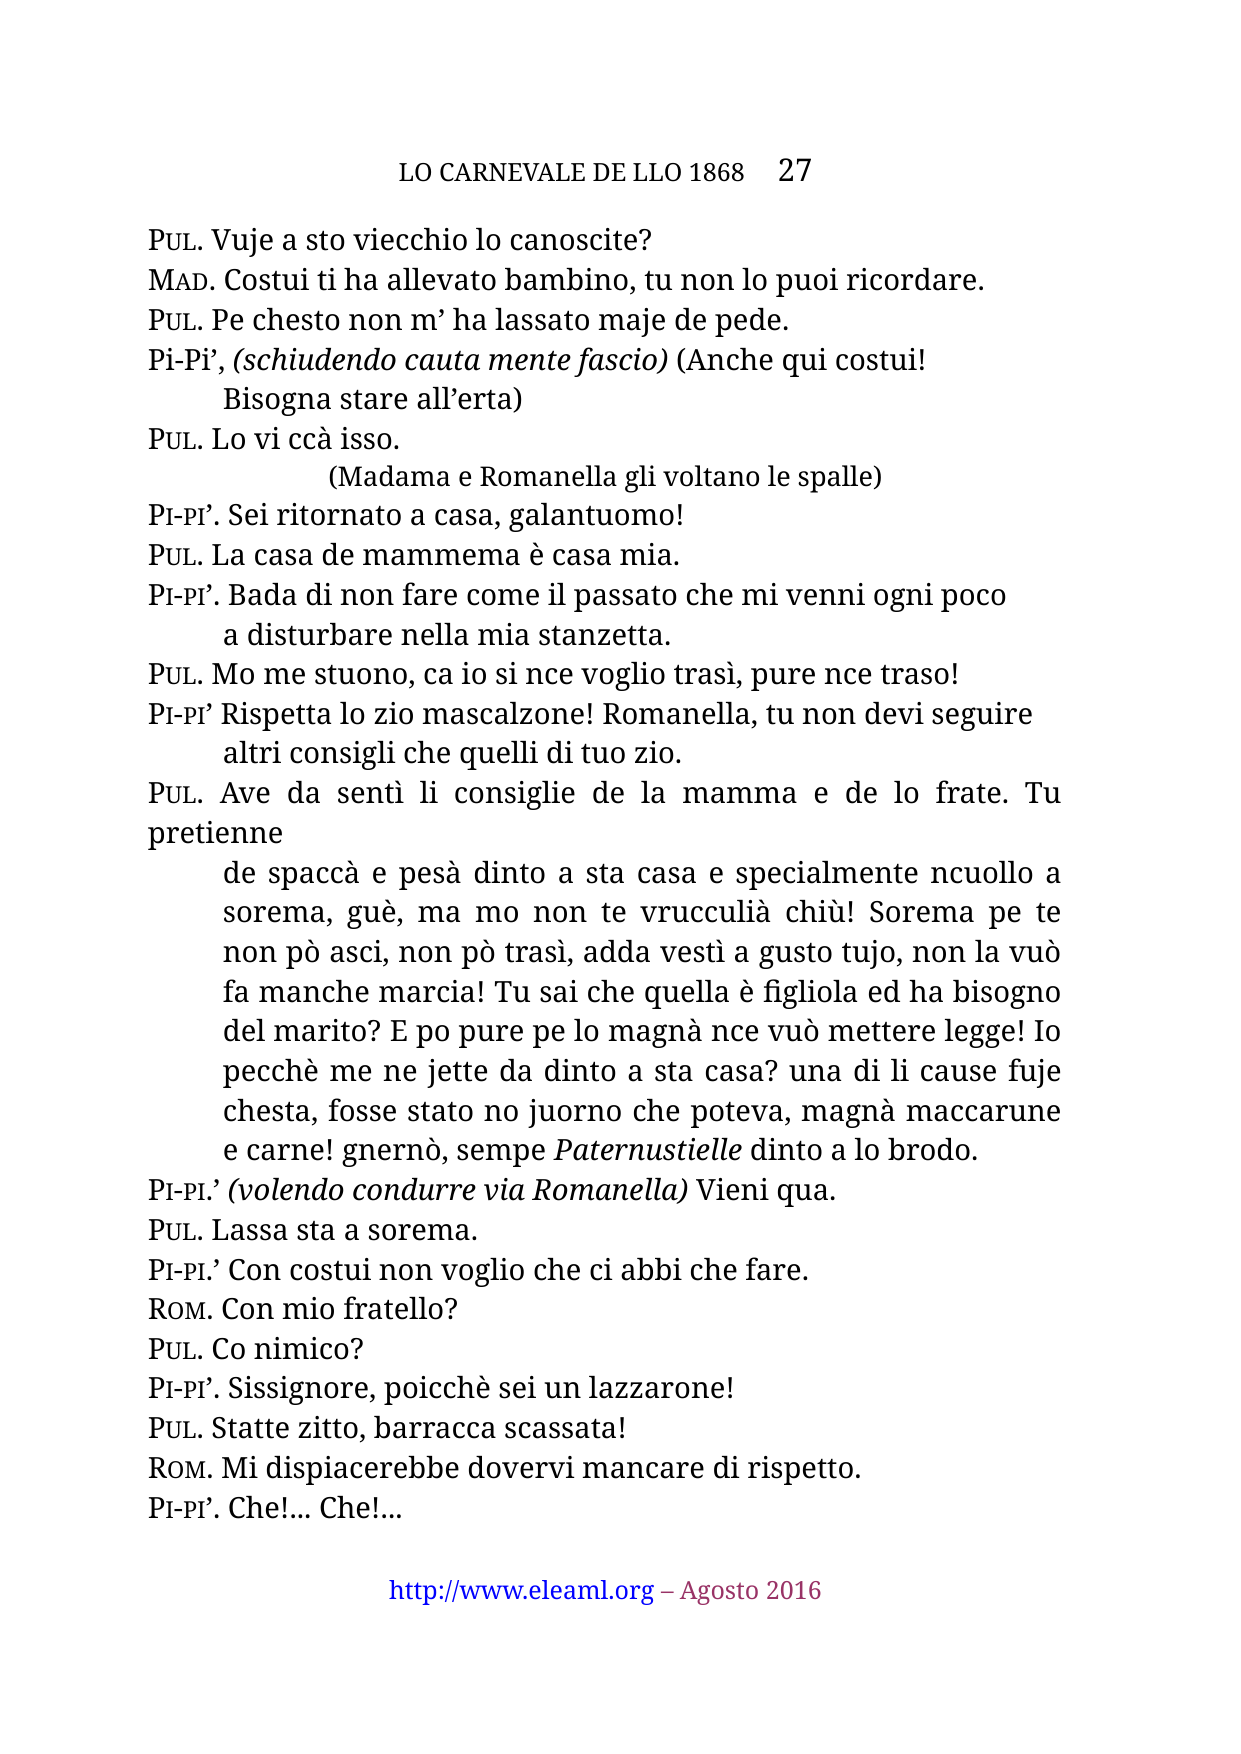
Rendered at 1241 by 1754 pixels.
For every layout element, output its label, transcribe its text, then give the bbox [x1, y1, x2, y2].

text Rom. Con mio fratello? [148, 1288, 1063, 1328]
text (Madama e Romanella gli voltano le spalle) [148, 458, 1063, 495]
text Pul. Vuje a sto viecchio lo canoscite? [148, 220, 1063, 259]
text Pul. Pe chesto non m’ ha lassato maje de pede. [148, 299, 1063, 339]
text Bisogna stare all’erta) [223, 378, 1063, 418]
text Pi-pi.’ (volendo condurre via Romanella) Vieni qua. [148, 1169, 1063, 1209]
text de spaccà e pesà dinto a sta casa e specialmente ncuollo a sorema, guè, ma mo non te vrucculià chiù! Sorema pe te non pò asci, non pò trasì, adda vestì a gusto tujo, non la vuò fa manche marcia! Tu sai che quella è figliola ed ha bisogno del marito? E po pure pe lo magnà nce vuò mettere legge! Io pecchè me ne jette da dinto a sta casa? una di li cause fuje chesta, fosse stato no juorno che poteva, magnà maccarune e carne! gnernò, sempe Paternustielle dinto a lo brodo. [223, 852, 1063, 1169]
text Pi-pi’. Bada di non fare come il passato che mi venni ogni poco [148, 574, 1063, 614]
text Rom. Mi dispiacerebbe dovervi mancare di rispetto. [148, 1447, 1063, 1487]
text Pul. Lo vi ccà isso. [148, 418, 1063, 458]
text Pul. Mo me stuono, ca io si nce voglio trasì, pure nce traso! [148, 653, 1063, 693]
text Pi-pi’. Sissignore, poicchè sei un lazzarone! [148, 1368, 1063, 1407]
text Pi-pi’. Che!... Che!... [148, 1487, 1063, 1527]
text Mad. Costui ti ha allevato bambino, tu non lo puoi ricordare. [148, 259, 1063, 299]
text Pi-pi.’ Con costui non voglio che ci abbi che fare. [148, 1249, 1063, 1288]
text a disturbare nella mia stanzetta. [223, 614, 1063, 653]
text Pul. Co nimico? [148, 1328, 1063, 1368]
text Pul. Lassa sta a sorema. [148, 1209, 1063, 1249]
text Pi-Pi’, (schiudendo cauta mente fascio) (Anche qui costui! [148, 339, 1063, 378]
text Pul. La casa de mammema è casa mia. [148, 534, 1063, 574]
text altri consigli che quelli di tuo zio. [223, 733, 1063, 772]
text Pul. Ave da sentì li consiglie de la mamma e de lo frate. Tu pretienne [148, 772, 1063, 852]
text Pi-pi’ Rispetta lo zio mascalzone! Romanella, tu non devi seguire [148, 693, 1063, 733]
text Pul. Statte zitto, barracca scassata! [148, 1407, 1063, 1447]
text Pi-pi’. Sei ritornato a casa, galantuomo! [148, 495, 1063, 534]
